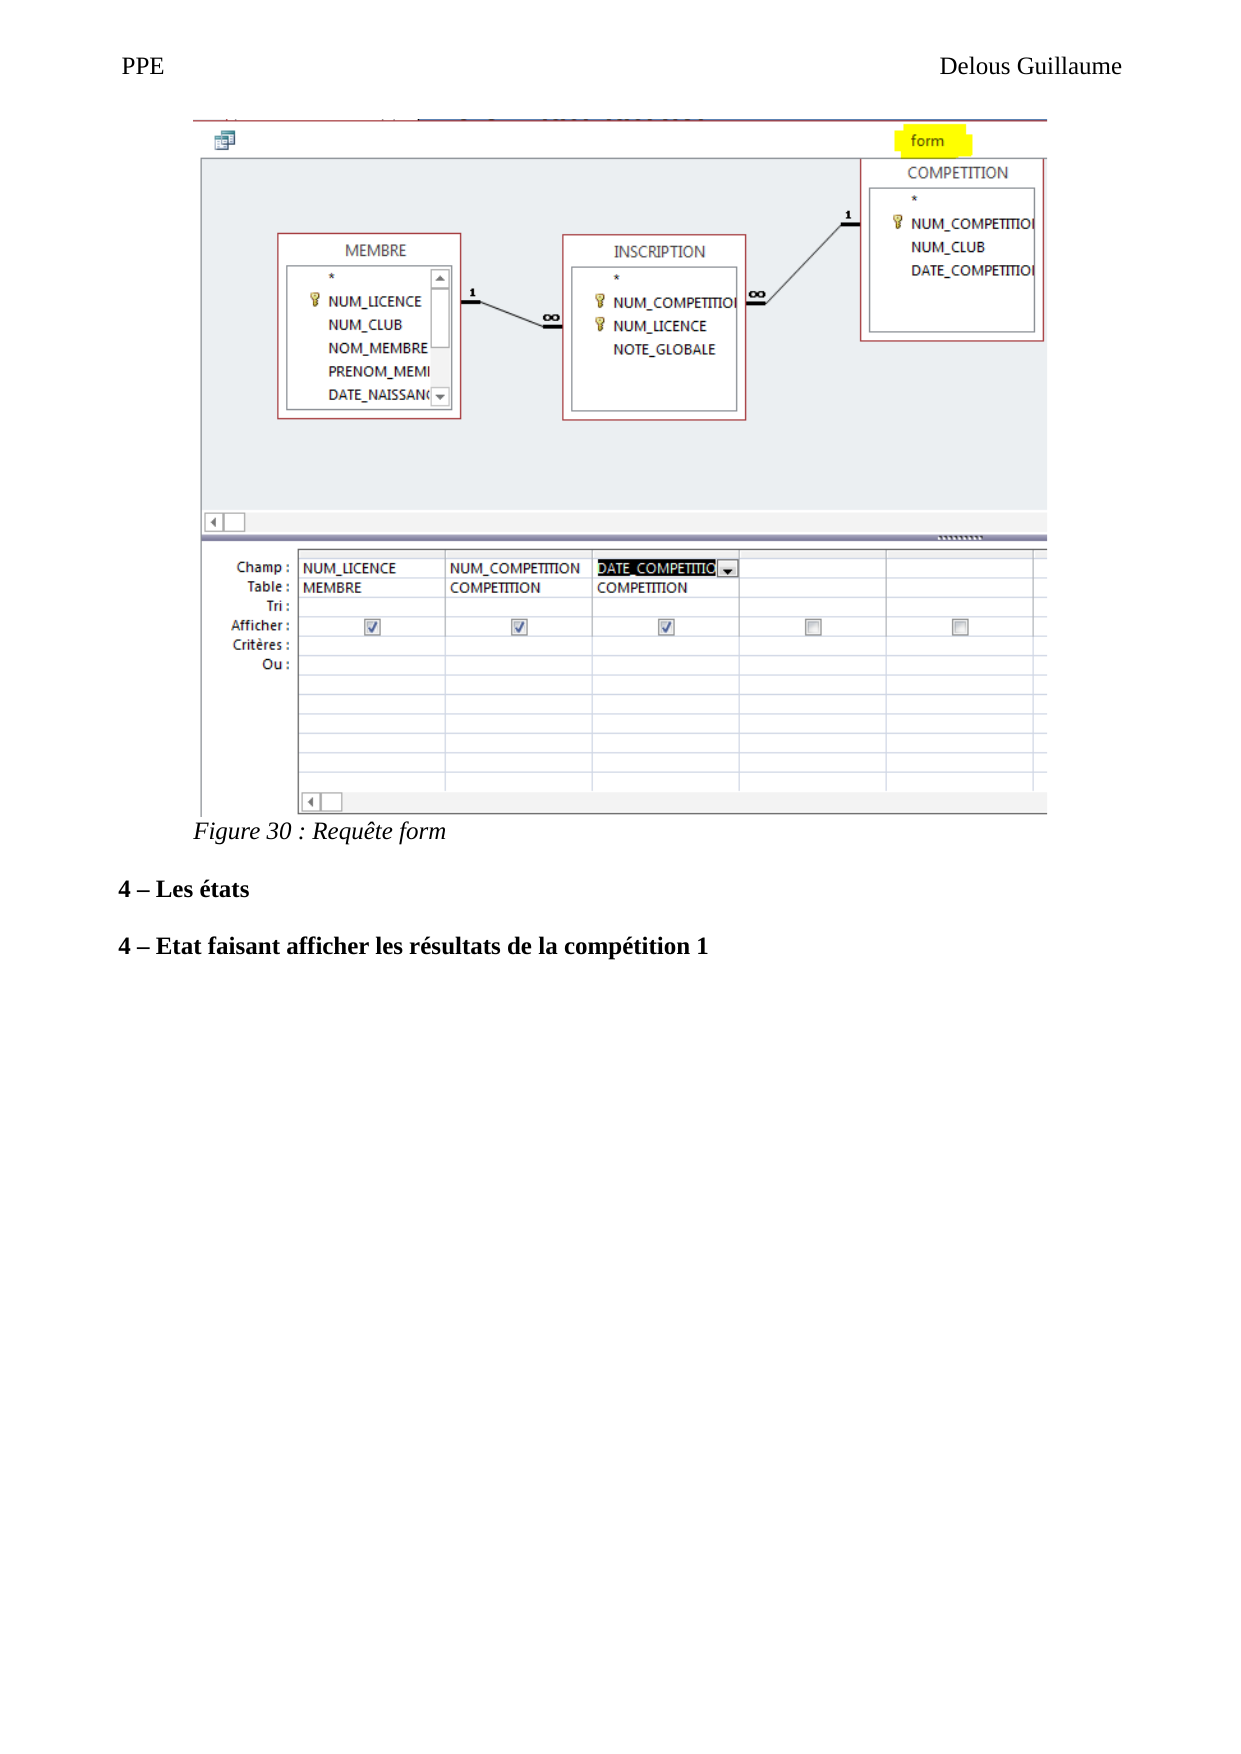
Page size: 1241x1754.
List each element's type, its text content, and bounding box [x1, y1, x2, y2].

text 4 – Les états [118, 874, 1122, 903]
text 4 – Etat faisant afficher les résultats de la compétition 1 [118, 931, 1122, 960]
text Figure 30 : Requête form [193, 817, 1047, 845]
picture [193, 119, 1048, 817]
